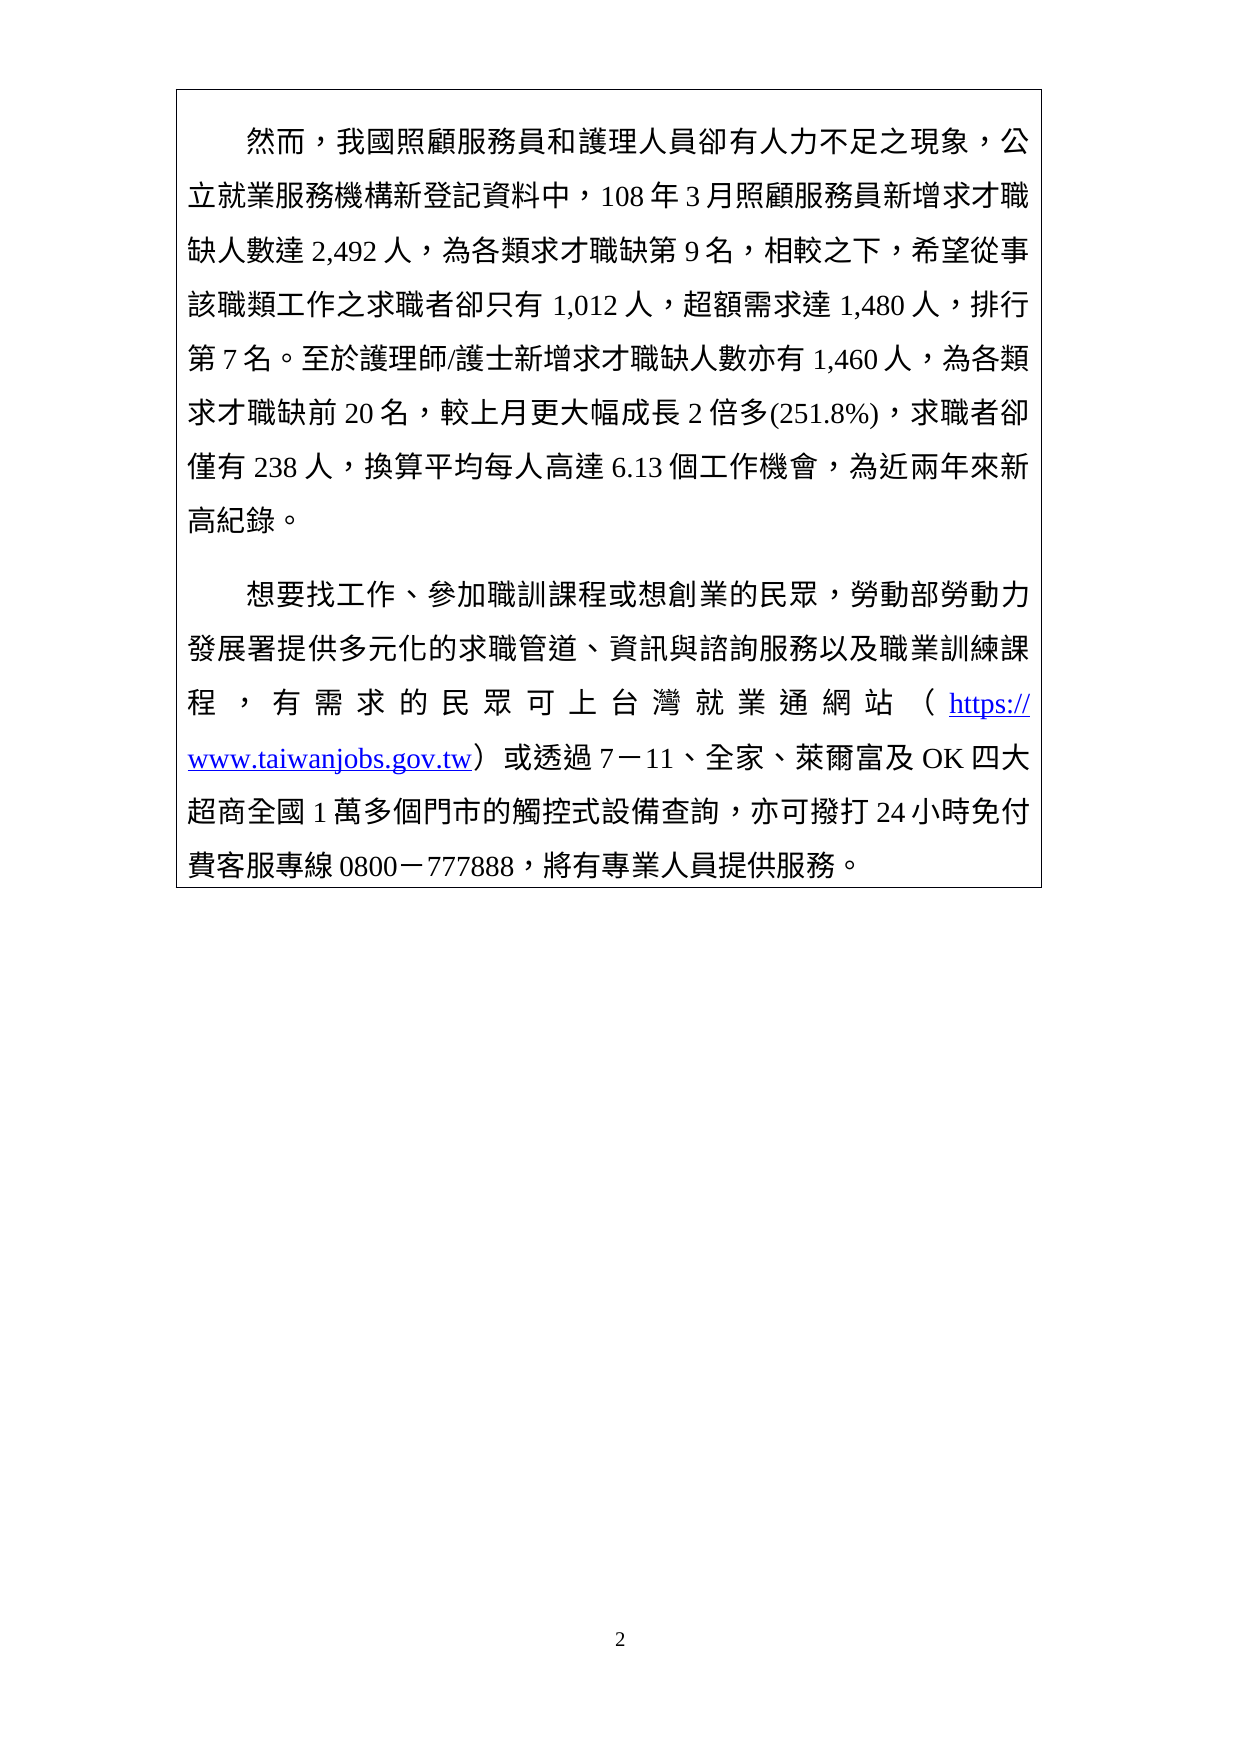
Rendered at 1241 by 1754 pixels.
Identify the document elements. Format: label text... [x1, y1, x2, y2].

table_header 然而，我國照顧服務員和護理人員卻有人力不足之現象，公立就業服務機構新登記資料中，108年3月照顧服務員新增求才職缺人數達2,492人，為各類求才職缺第9名，相較之下，希望從事該職類工作之求職者卻只有1,012人，超額需求達1,480人，排行第7名。至於護理師/護士新增求才職缺人數亦有1,460人，為各類求才職缺前20名，較上月更大幅成長2倍多(251.8%)，求職者卻僅有238人，換算平均每人高達6.13個工作機會，為近兩年來新高紀錄。 想要找工作、參加職訓課程或想創業的民眾，勞動部勞動力發展署提供多元化的求職管道、資訊與諮詢服務以及職業訓練課程，有需求的民眾可上台灣就業通網站（https://www.taiwanjobs.gov.tw）或透過7－11、全家、萊爾富及OK四大超商全國1萬多個門市的觸控式設備查詢，亦可撥打24小時免付費客服專線0800－777888，將有專業人員提供服務。 [177, 90, 1041, 887]
